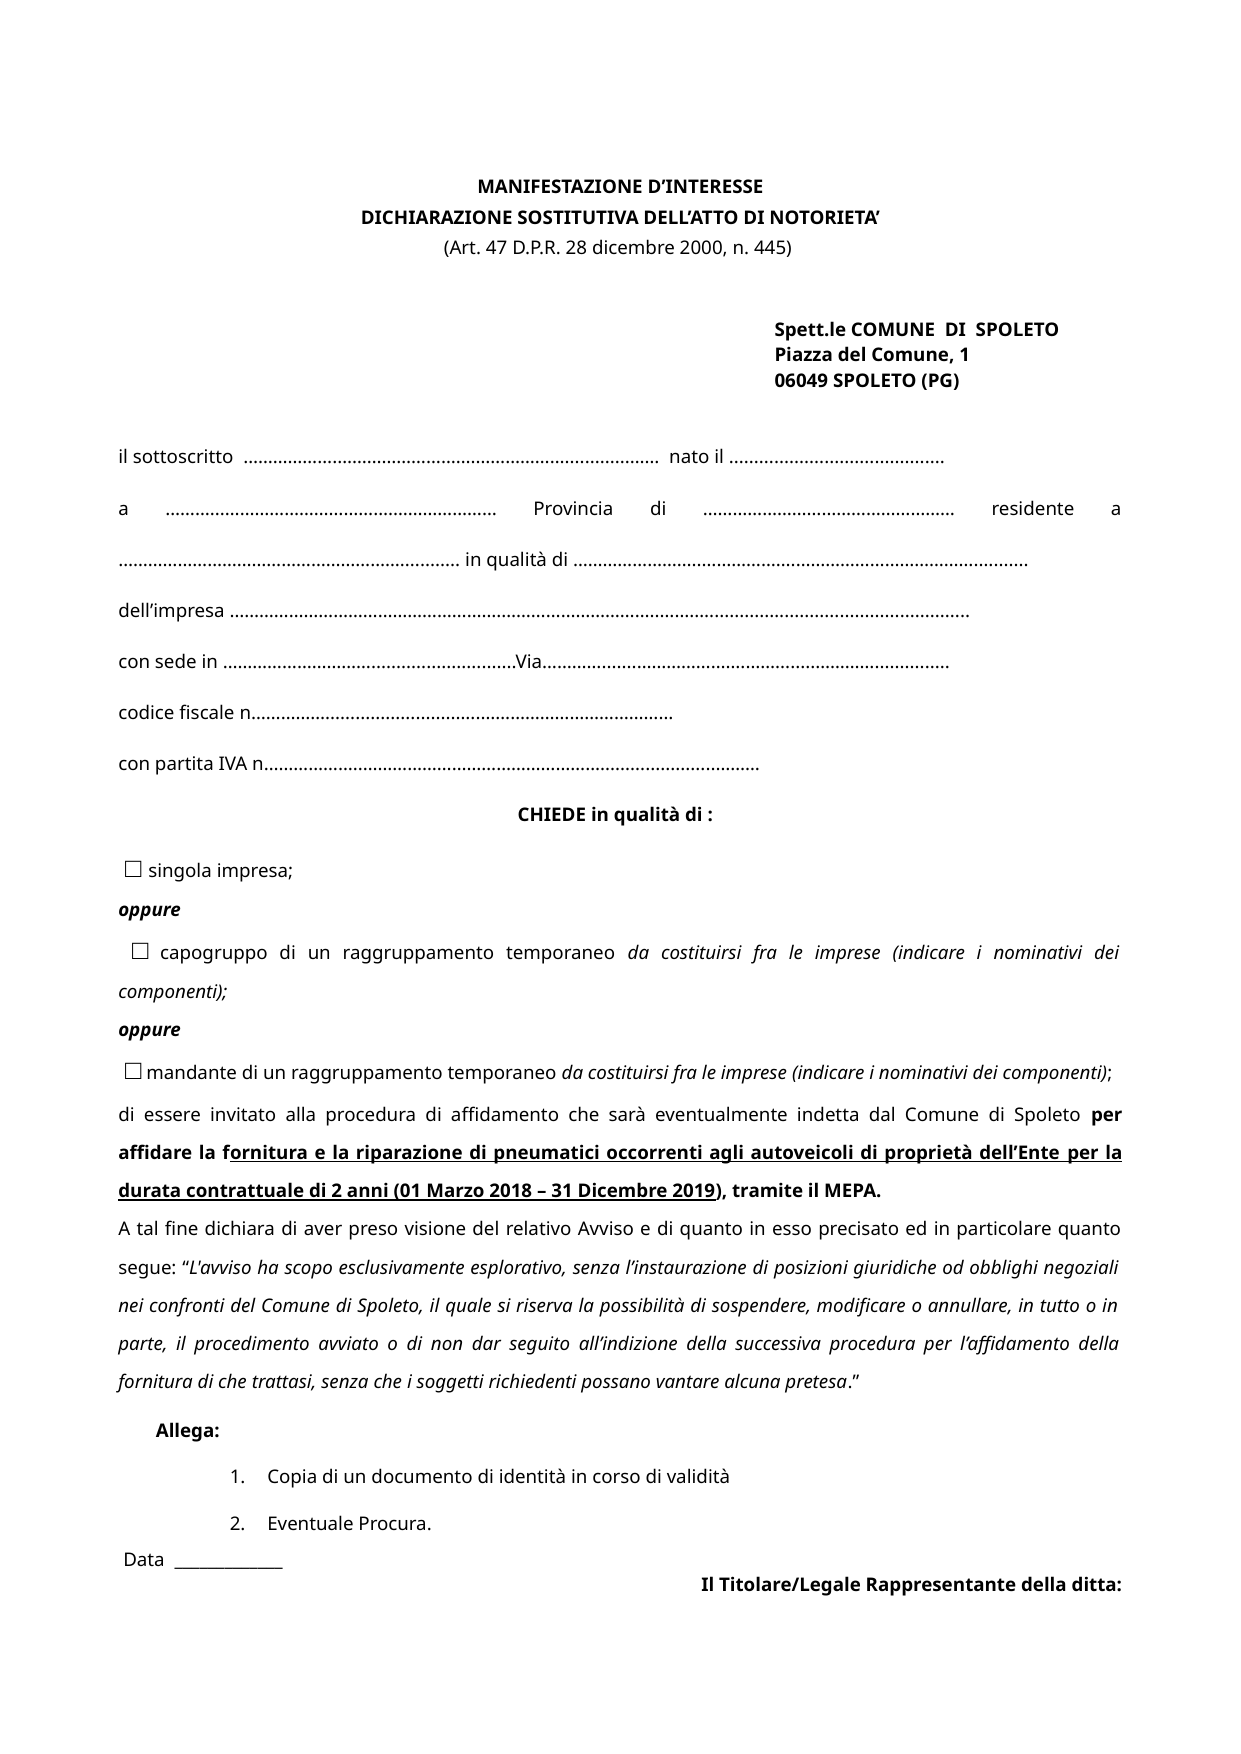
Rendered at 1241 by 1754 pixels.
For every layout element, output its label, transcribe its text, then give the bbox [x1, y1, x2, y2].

text Spett.le COMUNE DI SPOLETO [774, 316, 1122, 342]
text oppure [118, 1016, 1122, 1042]
text DICHIARAZIONE SOSTITUTIVA DELL’ATTO DI NOTORIETA’ [118, 204, 1122, 229]
text con sede in ………………………….............................Via………….......………………….……........…………............... [118, 648, 1112, 673]
list Eventuale Procura. [229, 1510, 1122, 1536]
text di essere invitato alla procedura di affidamento che sarà eventualmente indetta dal Comune di Spoleto per affidare la fornitura e la riparazione di pneumatici occorrenti agli autoveicoli di proprietà dell’Ente per la durata contrattuale di 2 anni (01 Marzo 2018 – 31 Dicembre 2019), tramite il MEPA. [118, 1101, 1122, 1203]
text MANIFESTAZIONE D’INTERESSE [118, 173, 1122, 199]
text Il Titolare/Legale Rappresentante della ditta: [118, 1571, 1122, 1597]
text Allega: [156, 1417, 1122, 1443]
text dell’impresa ……………………………………………….…………………………..…….…............…..................................... [118, 597, 1112, 622]
list Copia di un documento di identità in corso di validità [229, 1464, 1122, 1489]
text oppure [118, 896, 1122, 921]
text Data _____________ [118, 1546, 1122, 1571]
text A tal fine dichiara di aver preso visione del relativo Avviso e di quanto in esso precisato ed in particolare quanto segue: “L'avviso ha scopo esclusivamente esplorativo, senza l’instaurazione di posizioni giuridiche od obblighi negoziali nei confronti del Comune di Spoleto, il quale si riserva la possibilità di sospendere, modificare o annullare, in tutto o in parte, il procedimento avviato o di non dar seguito all’indizione della successiva procedura per l’affidamento della fornitura di che trattasi, senza che i soggetti richiedenti possano vantare alcuna pretesa.” [118, 1216, 1122, 1394]
text Piazza del Comune, 1 [774, 342, 1122, 367]
text CHIEDE in qualità di : [118, 801, 1112, 827]
text 06049 SPOLETO (PG) [774, 367, 1122, 393]
text (Art. 47 D.P.R. 28 dicembre 2000, n. 445) [118, 234, 1122, 260]
text con partita IVA n………………..………………………………………….......................……… [118, 750, 1112, 776]
text il sottoscritto ……………….……………………….……………….............…… nato il ........................................... [118, 444, 1122, 469]
text codice fiscale n……………..........................…..………………………………… [118, 699, 1112, 724]
text ⁭ □ singola impresa; [118, 852, 1122, 883]
text ⁭ □ mandante di un raggruppamento temporaneo da costituirsi fra le imprese (indicare i nominativi dei componenti); [118, 1054, 1122, 1086]
text ⁭ □ capogruppo di un raggruppamento temporaneo da costituirsi fra le imprese (indicare i nominativi dei componenti); [118, 934, 1122, 1003]
text a ………...…………………………….………………… Provincia di …………………………………………… residente a …………………………………………………............ in qualità di ……………………..……………….……………………………….…....... [118, 495, 1122, 571]
